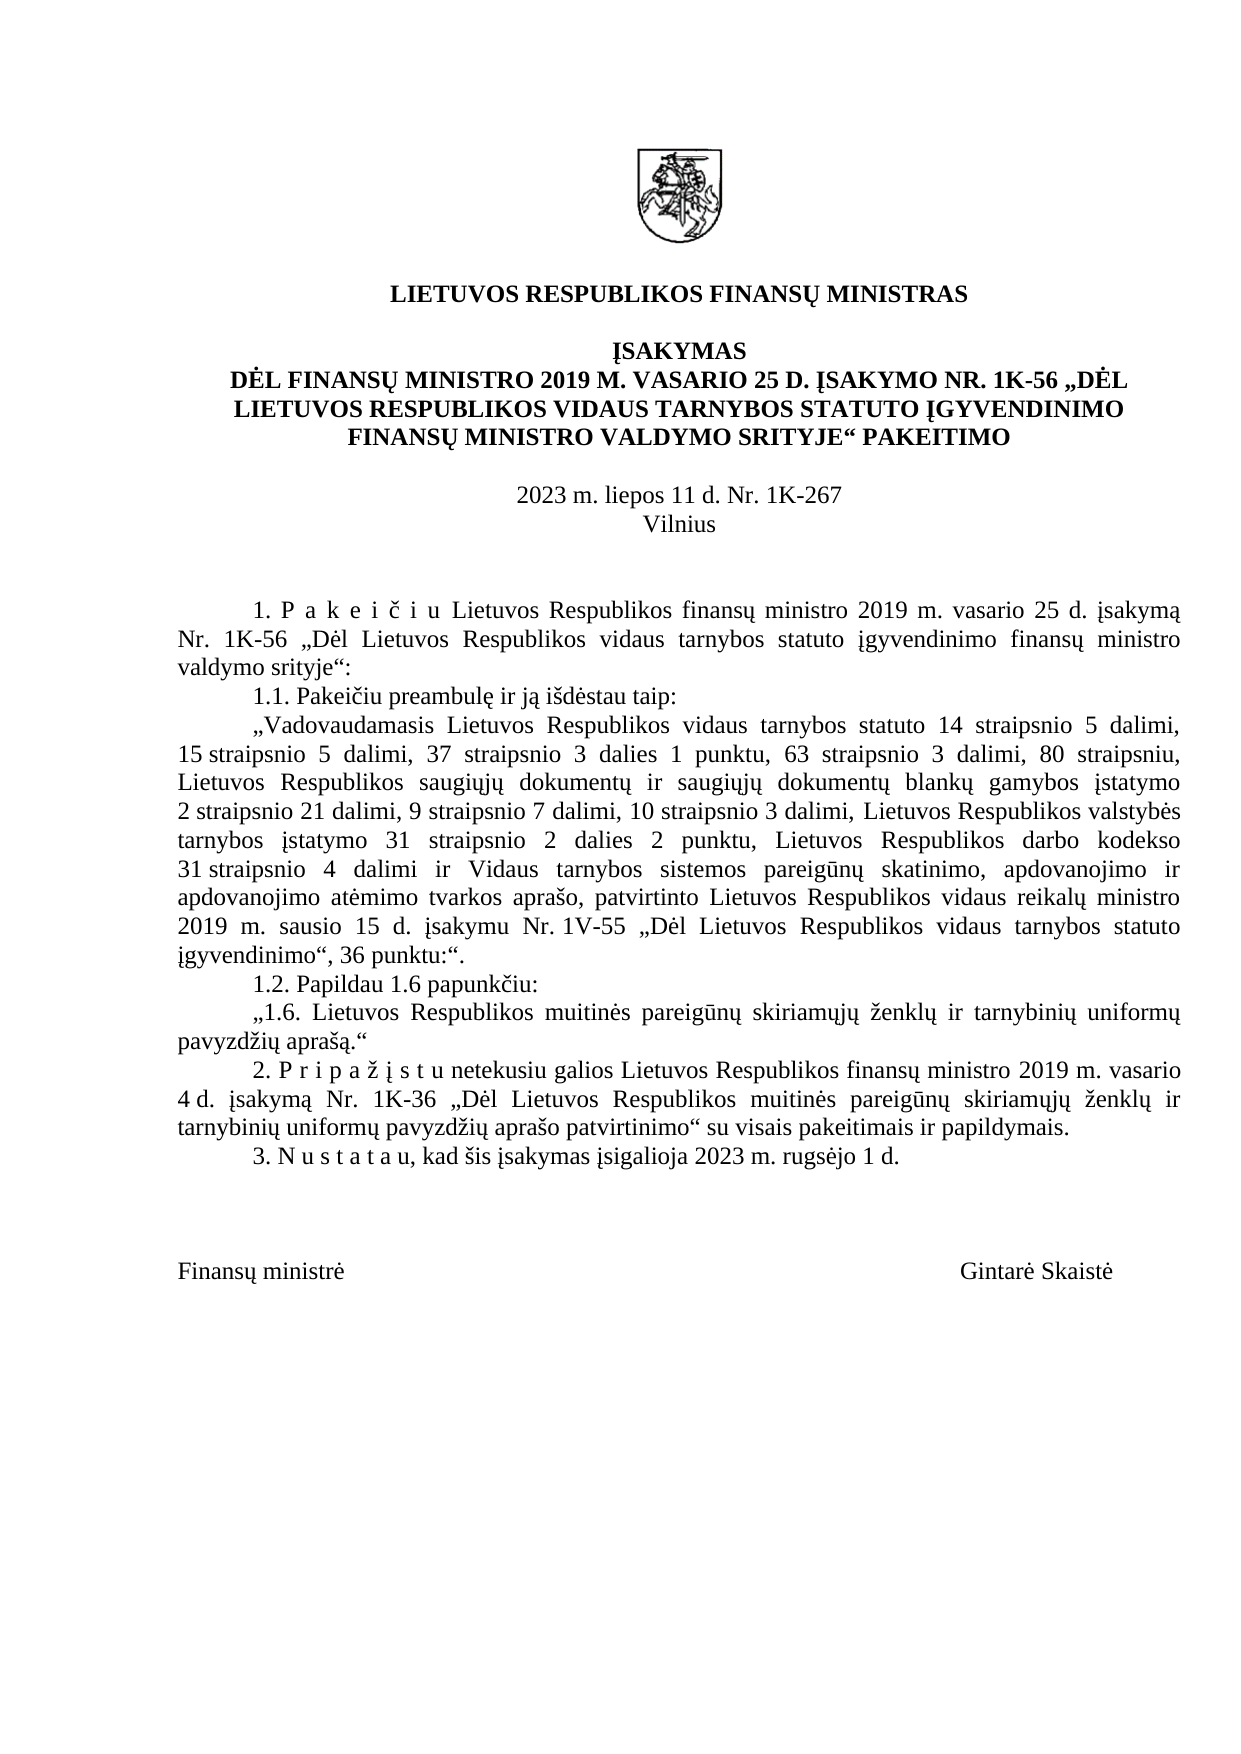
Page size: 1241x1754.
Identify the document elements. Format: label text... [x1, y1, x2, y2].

text 2023 m. liepos 11 d. Nr. 1K-267 [177, 480, 1181, 509]
text 1.1. Pakeičiu preambulę ir ją išdėstau taip: [177, 681, 1181, 710]
text Finansų ministrė Gintarė Skaistė [177, 1256, 1181, 1285]
text 3. N u s t a t a u, kad šis įsakymas įsigalioja 2023 m. rugsėjo 1 d. [177, 1141, 1181, 1170]
text ĮSAKYMAS [177, 336, 1181, 365]
subtitle Vilnius [177, 509, 1181, 537]
text „1.6. Lietuvos Respublikos muitinės pareigūnų skiriamųjų ženklų ir tarnybinių uniformų pavyzdžių aprašą.“ [177, 997, 1181, 1055]
text „Vadovaudamasis Lietuvos Respublikos vidaus tarnybos statuto 14 straipsnio 5 dalimi, 15 straipsnio 5 dalimi, 37 straipsnio 3 dalies 1 punktu, 63 straipsnio 3 dalimi, 80 straipsniu, Lietuvos Respublikos saugiųjų dokumentų ir saugiųjų dokumentų blankų gamybos įstatymo 2 straipsnio 21 dalimi, 9 straipsnio 7 dalimi, 10 straipsnio 3 dalimi, Lietuvos Respublikos valstybės tarnybos įstatymo 31 straipsnio 2 dalies 2 punktu, Lietuvos Respublikos darbo kodekso 31 straipsnio 4 dalimi ir Vidaus tarnybos sistemos pareigūnų skatinimo, apdovanojimo ir apdovanojimo atėmimo tvarkos aprašo, patvirtinto Lietuvos Respublikos vidaus reikalų ministro 2019 m. sausio 15 d. įsakymu Nr. 1V-55 „Dėl Lietuvos Respublikos vidaus tarnybos statuto įgyvendinimo“, 36 punktu:“. [177, 710, 1181, 969]
text 1.2. Papildau 1.6 papunkčiu: [177, 969, 1181, 997]
text 1. P a k e i č i u Lietuvos Respublikos finansų ministro 2019 m. vasario 25 d. įsakymą Nr. 1K-56 „Dėl Lietuvos Respublikos vidaus tarnybos statuto įgyvendinimo finansų ministro valdymo srityje“: [177, 595, 1181, 681]
text 2. P r i p a ž į s t u netekusiu galios Lietuvos Respublikos finansų ministro 2019 m. vasario 4 d. įsakymą Nr. 1K-36 „Dėl Lietuvos Respublikos muitinės pareigūnų skiriamųjų ženklų ir tarnybinių uniformų pavyzdžių aprašo patvirtinimo“ su visais pakeitimais ir papildymais. [177, 1055, 1181, 1141]
text DĖL FINANSŲ MINISTRO 2019 M. VASARIO 25 D. ĮSAKYMO NR. 1K-56 „DĖL LIETUVOS RESPUBLIKOS VIDAUS TARNYBOS STATUTO ĮGYVENDINIMO FINANSŲ MINISTRO VALDYMO SRITYJE“ PAKEITIMO [177, 365, 1181, 451]
text LIETUVOS RESPUBLIKOS FINANSŲ MINISTRAS [177, 279, 1181, 307]
